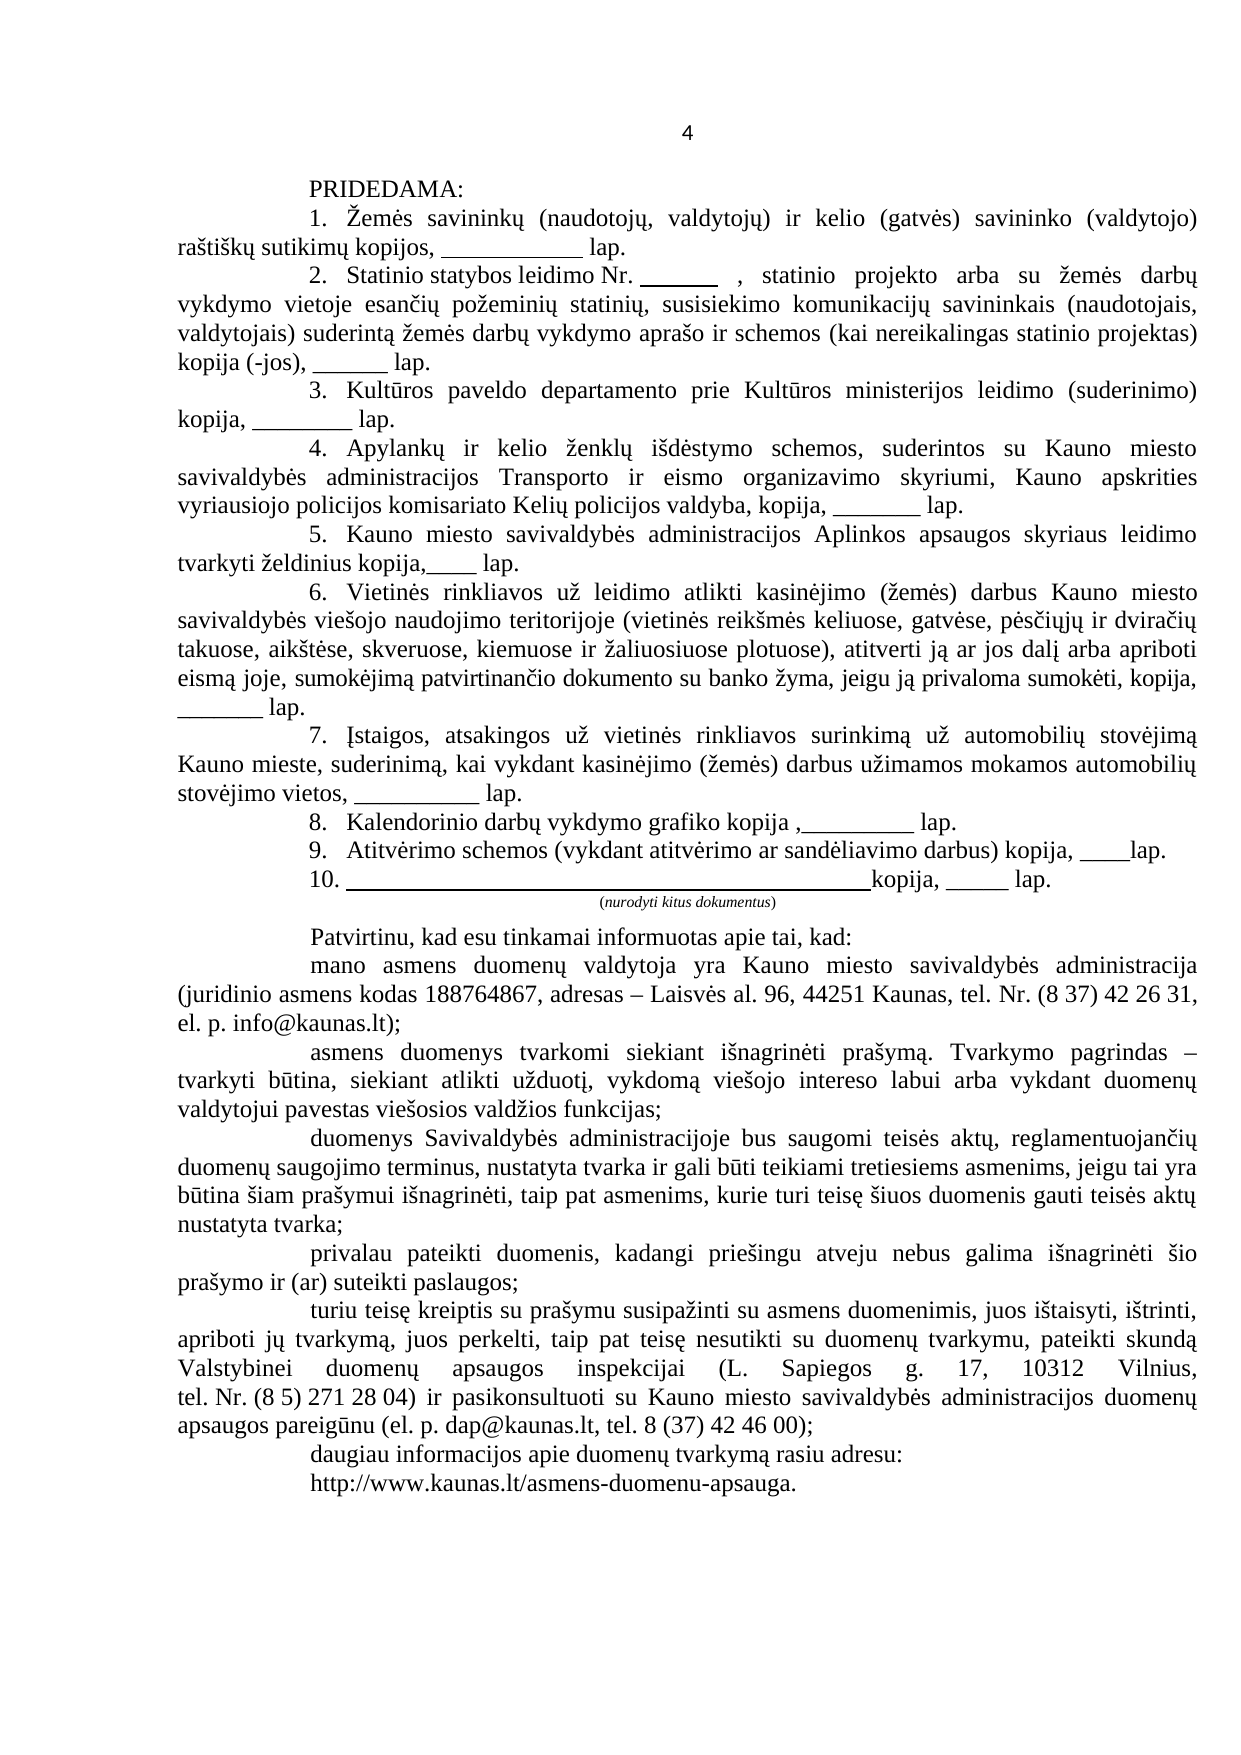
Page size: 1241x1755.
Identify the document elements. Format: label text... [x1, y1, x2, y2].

text 7. Įstaigos, atsakingos už vietinės rinkliavos surinkimą už automobilių stovėjimą Kauno mieste, suderinimą, kai vykdant kasinėjimo (žemės) darbus užimamos mokamos automobilių stovėjimo vietos, __________ lap. [177, 720, 1198, 807]
text daugiau informacijos apie duomenų tvarkymą rasiu adresu: http://www.kaunas.lt/asmens-duomenu-apsauga. [310, 1439, 1198, 1497]
text 3. Kultūros paveldo departamento prie Kultūros ministerijos leidimo (suderinimo) kopija, ________ lap. [177, 375, 1198, 433]
text 1. Žemės savininkų (naudotojų, valdytojų) ir kelio (gatvės) savininko (valdytojo) raštiškų sutikimų kopijos, lap. [177, 203, 1198, 260]
text 6. Vietinės rinkliavos už leidimo atlikti kasinėjimo (žemės) darbus Kauno miesto savivaldybės viešojo naudojimo teritorijoje (vietinės reikšmės keliuose, gatvėse, pėsčiųjų ir dviračių takuose, aikštėse, skveruose, kiemuose ir žaliuosiuose plotuose), atitverti ją ar jos dalį arba apriboti eismą joje, sumokėjimą patvirtinančio dokumento su banko žyma, jeigu ją privaloma sumokėti, kopija, _______ lap. [177, 577, 1198, 720]
text (nurodyti kitus dokumentus) [177, 893, 1198, 922]
text 10. kopija, _____ lap. [177, 864, 1198, 893]
text 5. Kauno miesto savivaldybės administracijos Aplinkos apsaugos skyriaus leidimo tvarkyti želdinius kopija,____ lap. [177, 519, 1198, 577]
text duomenys Savivaldybės administracijoje bus saugomi teisės aktų, reglamentuojančių duomenų saugojimo terminus, nustatyta tvarka ir gali būti teikiami tretiesiems asmenims, jeigu tai yra būtina šiam prašymui išnagrinėti, taip pat asmenims, kurie turi teisę šiuos duomenis gauti teisės aktų nustatyta tvarka; [177, 1123, 1198, 1238]
text mano asmens duomenų valdytoja yra Kauno miesto savivaldybės administracija (juridinio asmens kodas 188764867, adresas – Laisvės al. 96, 44251 Kaunas, tel. Nr. (8 37) 42 26 31, el. p. info@kaunas.lt); [177, 950, 1198, 1037]
text Patvirtinu, kad esu tinkamai informuotas apie tai, kad: [177, 922, 1198, 950]
text turiu teisę kreiptis su prašymu susipažinti su asmens duomenimis, juos ištaisyti, ištrinti, apriboti jų tvarkymą, juos perkelti, taip pat teisę nesutikti su duomenų tvarkymu, pateikti skundą Valstybinei duomenų apsaugos inspekcijai (L. Sapiegos g. 17, 10312 Vilnius, tel. Nr. (8 5) 271 28 04) ir pasikonsultuoti su Kauno miesto savivaldybės administracijos duomenų apsaugos pareigūnu (el. p. dap@kaunas.lt, tel. 8 (37) 42 46 00); [177, 1295, 1198, 1439]
text asmens duomenys tvarkomi siekiant išnagrinėti prašymą. Tvarkymo pagrindas – tvarkyti būtina, siekiant atlikti užduotį, vykdomą viešojo intereso labui arba vykdant duomenų valdytojui pavestas viešosios valdžios funkcijas; [177, 1037, 1198, 1123]
text PRIDEDAMA: [177, 174, 1198, 203]
text 2. Statinio statybos leidimo Nr. , statinio projekto arba su žemės darbų vykdymo vietoje esančių požeminių statinių, susisiekimo komunikacijų savininkais (naudotojais, valdytojais) suderintą žemės darbų vykdymo aprašo ir schemos (kai nereikalingas statinio projektas) kopija (-jos), ______ lap. [177, 260, 1198, 375]
text 8. Kalendorinio darbų vykdymo grafiko kopija ,_________ lap. [177, 807, 1198, 835]
text 9. Atitvėrimo schemos (vykdant atitvėrimo ar sandėliavimo darbus) kopija, ____lap. [177, 835, 1198, 864]
text 4. Apylankų ir kelio ženklų išdėstymo schemos, suderintos su Kauno miesto savivaldybės administracijos Transporto ir eismo organizavimo skyriumi, Kauno apskrities vyriausiojo policijos komisariato Kelių policijos valdyba, kopija, _______ lap. [177, 433, 1198, 519]
text privalau pateikti duomenis, kadangi priešingu atveju nebus galima išnagrinėti šio prašymo ir (ar) suteikti paslaugos; [177, 1238, 1198, 1295]
